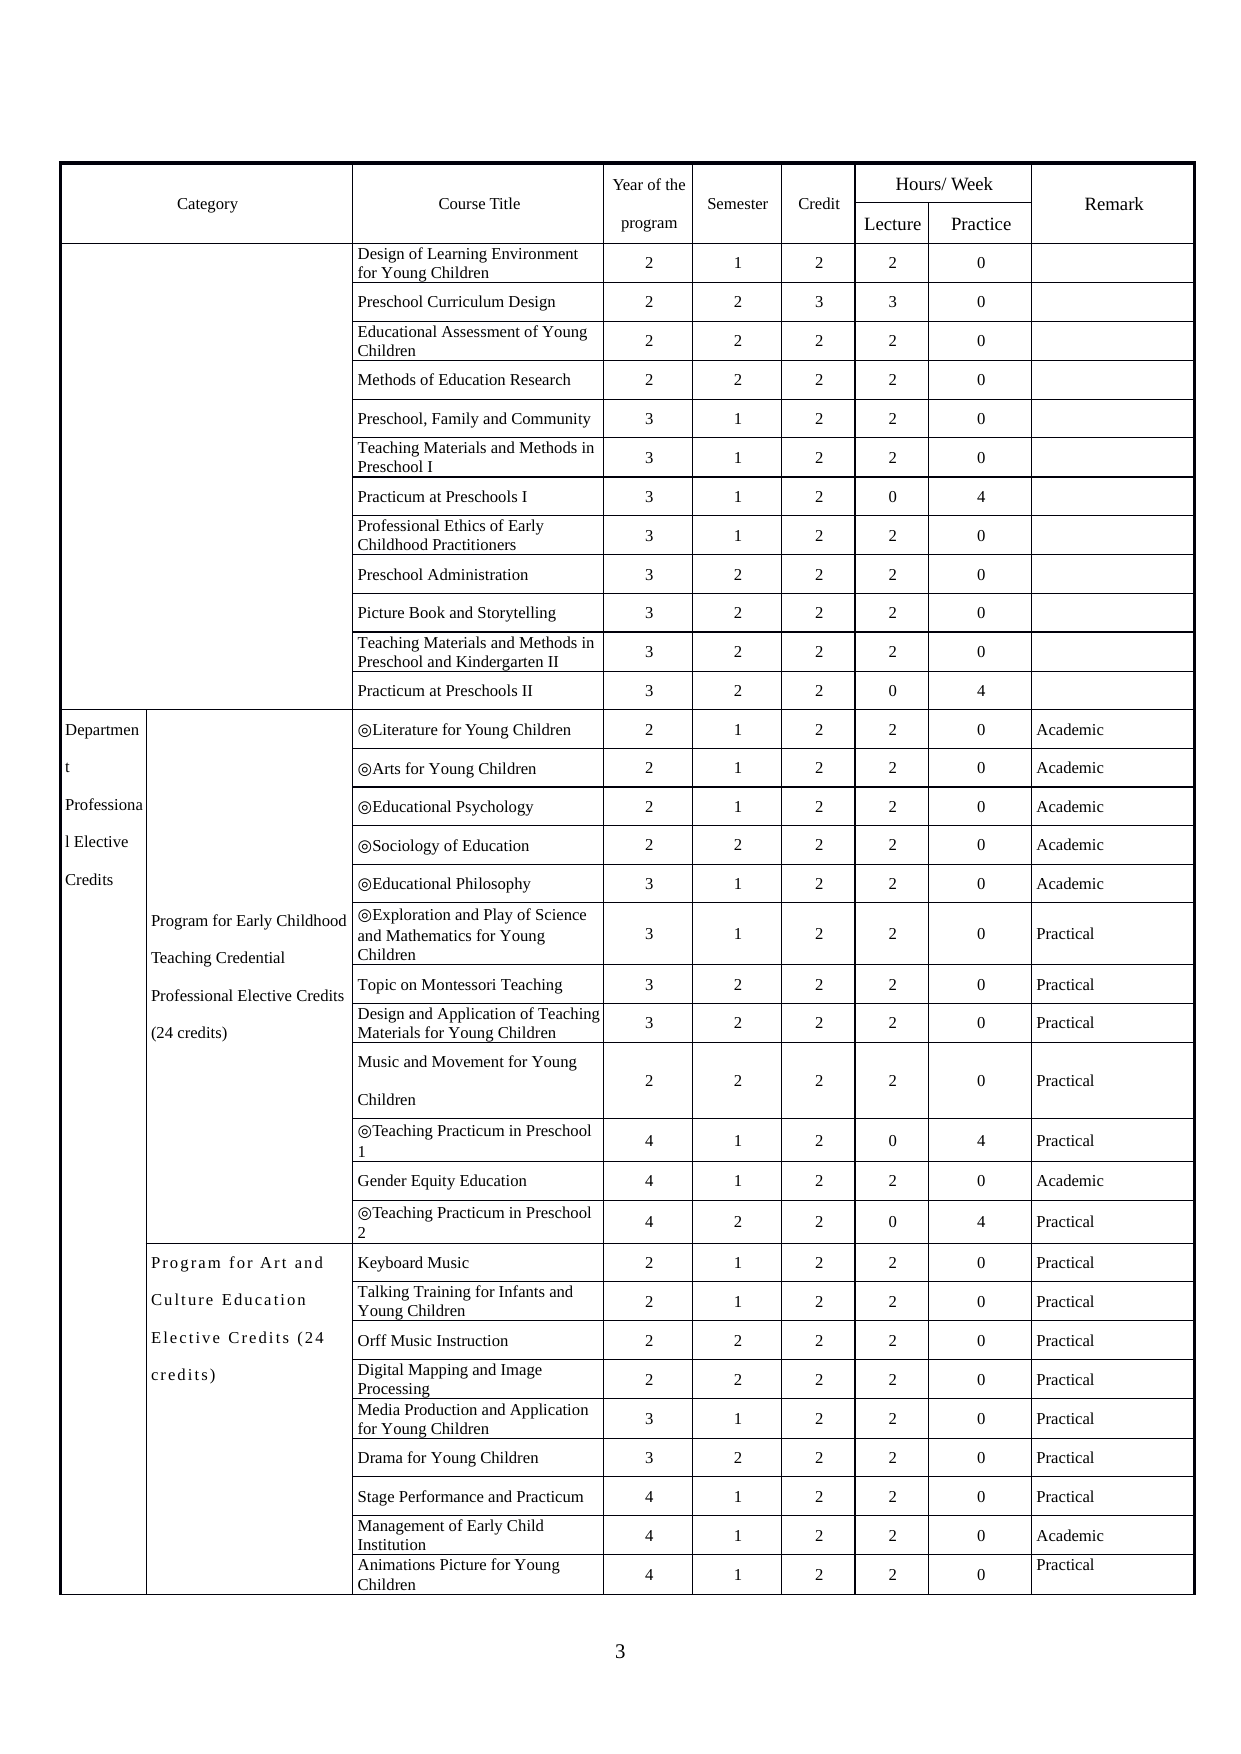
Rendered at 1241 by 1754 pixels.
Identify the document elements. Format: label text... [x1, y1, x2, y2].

table_cell 1 [693, 400, 781, 437]
table_cell 2 [856, 438, 928, 476]
table_cell 2 [604, 1282, 692, 1320]
table_cell [1032, 322, 1193, 360]
table_cell Practical [1032, 1282, 1193, 1320]
table_cell 2 [693, 322, 781, 360]
table_cell ◎Educational Psychology [353, 788, 603, 825]
table_cell 2 [856, 1162, 928, 1199]
table_cell 1 [693, 478, 781, 515]
table_cell Orff Music Instruction [353, 1321, 603, 1359]
table_cell Management of Early Child Institution [353, 1516, 603, 1554]
table_cell Academic [1032, 788, 1193, 825]
table_cell 2 [856, 788, 928, 825]
table_cell 0 [929, 1043, 1031, 1118]
table_cell Preschool Administration [353, 555, 603, 593]
table_cell Practical [1032, 965, 1193, 1003]
table_cell 2 [604, 283, 692, 321]
table_cell 2 [856, 903, 928, 964]
table_cell ◎Teaching Practicum in Preschool 1 [353, 1119, 603, 1161]
table_cell 0 [929, 788, 1031, 825]
table_cell Professional Ethics of Early Childhood Practitioners [353, 516, 603, 554]
table_cell 2 [604, 322, 692, 360]
table_cell 3 [604, 438, 692, 476]
table_cell 0 [929, 361, 1031, 398]
table_cell 1 [693, 1119, 781, 1161]
table_cell 2 [693, 633, 781, 671]
table_cell Design and Application of Teaching Materials for Young Children [353, 1004, 603, 1042]
table_cell [1032, 438, 1193, 476]
table_cell 3 [604, 400, 692, 437]
table_cell Drama for Young Children [353, 1439, 603, 1476]
table_cell Academic [1032, 1516, 1193, 1554]
table_cell 1 [693, 1516, 781, 1554]
table_cell Practical [1032, 1043, 1193, 1118]
table_cell 4 [604, 1201, 692, 1242]
table_cell 2 [782, 1043, 854, 1118]
table_cell 2 [782, 633, 854, 671]
table_header Course Title [353, 165, 603, 243]
table_header Remark [1032, 165, 1193, 243]
table_cell 1 [693, 1282, 781, 1320]
table_cell 4 [604, 1516, 692, 1554]
table_cell 0 [856, 1119, 928, 1161]
table_cell 0 [929, 400, 1031, 437]
table_cell 2 [604, 826, 692, 863]
table_cell 2 [782, 478, 854, 515]
table_cell Practical [1032, 1439, 1193, 1476]
table_cell Music and Movement for Young Children [353, 1043, 603, 1118]
table_cell 0 [929, 244, 1031, 282]
table_cell 4 [929, 478, 1031, 515]
table_cell 2 [856, 1439, 928, 1476]
table_cell 2 [782, 1201, 854, 1242]
table_cell 2 [856, 1360, 928, 1398]
table_cell 2 [604, 1043, 692, 1118]
table_cell 3 [604, 478, 692, 515]
table_cell ◎Teaching Practicum in Preschool 2 [353, 1201, 603, 1242]
table_cell 2 [782, 438, 854, 476]
table_cell Practicum at Preschools II [353, 672, 603, 709]
table_cell 2 [782, 1004, 854, 1042]
table_cell 2 [782, 826, 854, 863]
table_header Year of the program [604, 165, 692, 243]
table_cell 2 [693, 826, 781, 863]
table_cell 2 [693, 594, 781, 631]
table_cell 2 [856, 633, 928, 671]
table_cell 0 [929, 1516, 1031, 1554]
table_cell Practical [1032, 1321, 1193, 1359]
table_cell 4 [929, 1119, 1031, 1161]
table_cell 2 [856, 594, 928, 631]
table_cell 0 [929, 438, 1031, 476]
table_cell Topic on Montessori Teaching [353, 965, 603, 1003]
table_cell 2 [782, 516, 854, 554]
table_cell 2 [782, 322, 854, 360]
table_cell Teaching Materials and Methods in Preschool and Kindergarten II [353, 633, 603, 671]
table_cell 2 [782, 1282, 854, 1320]
table_cell 0 [929, 555, 1031, 593]
table_cell 2 [693, 555, 781, 593]
table_cell 2 [604, 788, 692, 825]
table_cell 2 [782, 788, 854, 825]
table_cell 2 [782, 672, 854, 709]
table_header Credit [782, 165, 854, 243]
table_cell 0 [856, 478, 928, 515]
table_cell Stage Performance and Practicum [353, 1477, 603, 1515]
table_cell 2 [693, 1360, 781, 1398]
table_cell 1 [693, 1244, 781, 1281]
table_cell Gender Equity Education [353, 1162, 603, 1199]
table_cell Digital Mapping and Image Processing [353, 1360, 603, 1398]
table_cell 0 [929, 594, 1031, 631]
table_cell 4 [604, 1162, 692, 1199]
table_cell Design of Learning Environment for Young Children [353, 244, 603, 282]
table_cell 3 [604, 1399, 692, 1438]
table_cell [62, 244, 352, 709]
table_cell [1032, 244, 1193, 282]
table_cell [1032, 594, 1193, 631]
table_cell Academic [1032, 749, 1193, 786]
table_cell Keyboard Music [353, 1244, 603, 1281]
table_cell 4 [604, 1477, 692, 1515]
table_cell Practicum at Preschools I [353, 478, 603, 515]
table_cell 0 [929, 1477, 1031, 1515]
table_cell 1 [693, 1399, 781, 1438]
table_cell Practical [1032, 1477, 1193, 1515]
table_cell 4 [929, 672, 1031, 709]
table_cell 2 [782, 361, 854, 398]
table_cell 2 [782, 1439, 854, 1476]
table_cell 3 [604, 633, 692, 671]
table_cell [1032, 283, 1193, 321]
table_cell 4 [929, 1201, 1031, 1242]
table_cell Teaching Materials and Methods in Preschool I [353, 438, 603, 476]
table_cell 2 [693, 1321, 781, 1359]
table_cell Program for Early Childhood Teaching Credential Professional Elective Credits (24 credits) [147, 710, 352, 1242]
table_cell ◎Literature for Young Children [353, 710, 603, 748]
table_cell ◎Arts for Young Children [353, 749, 603, 786]
table_cell 2 [856, 749, 928, 786]
table_cell 0 [856, 672, 928, 709]
table_cell 2 [604, 361, 692, 398]
table_cell 2 [604, 1360, 692, 1398]
table_cell Animations Picture for Young Children [353, 1555, 603, 1593]
table_cell 2 [856, 1004, 928, 1042]
table_cell 0 [929, 1004, 1031, 1042]
table_cell 2 [856, 865, 928, 902]
table_cell 2 [782, 1244, 854, 1281]
table_cell 2 [856, 322, 928, 360]
table_cell Academic [1032, 1162, 1193, 1199]
table_cell 2 [856, 710, 928, 748]
table_cell 2 [856, 555, 928, 593]
table_cell 2 [782, 1399, 854, 1438]
table_cell 2 [856, 1516, 928, 1554]
table_cell 2 [856, 400, 928, 437]
table_cell [1032, 478, 1193, 515]
table_cell Practical [1032, 1244, 1193, 1281]
table_cell 1 [693, 788, 781, 825]
table_cell 2 [782, 1516, 854, 1554]
table_cell 0 [929, 710, 1031, 748]
table_cell Program for Art and Culture Education Elective Credits (24 credits) [147, 1244, 352, 1593]
table_cell Media Production and Application for Young Children [353, 1399, 603, 1438]
table_cell 3 [604, 555, 692, 593]
table_cell [1032, 633, 1193, 671]
table_cell 0 [929, 322, 1031, 360]
table_cell 1 [693, 1555, 781, 1593]
table_cell Practical [1032, 1555, 1193, 1593]
table_cell 2 [782, 965, 854, 1003]
table_cell 2 [604, 749, 692, 786]
table_cell 3 [782, 283, 854, 321]
table_cell 0 [929, 1282, 1031, 1320]
table_cell 2 [782, 1321, 854, 1359]
table_cell 2 [856, 361, 928, 398]
table_cell 2 [856, 1399, 928, 1438]
table_cell 2 [856, 826, 928, 863]
table_cell Methods of Education Research [353, 361, 603, 398]
table_cell 2 [693, 965, 781, 1003]
table_cell 2 [856, 1244, 928, 1281]
table_cell Preschool Curriculum Design [353, 283, 603, 321]
table_cell 1 [693, 1477, 781, 1515]
table_cell 2 [856, 516, 928, 554]
table_cell 2 [782, 244, 854, 282]
table_cell 1 [693, 749, 781, 786]
table_cell 2 [782, 1477, 854, 1515]
table_cell ◎Sociology of Education [353, 826, 603, 863]
table_cell 0 [929, 1555, 1031, 1593]
table_cell [1032, 361, 1193, 398]
table_cell 2 [604, 1244, 692, 1281]
table_cell 2 [856, 1321, 928, 1359]
table_cell 2 [856, 1555, 928, 1593]
table_cell 1 [693, 903, 781, 964]
table_cell 2 [693, 672, 781, 709]
table_cell 0 [929, 903, 1031, 964]
table_cell 2 [693, 1043, 781, 1118]
table_cell 1 [693, 1162, 781, 1199]
table_cell 1 [693, 865, 781, 902]
table_cell 0 [929, 1439, 1031, 1476]
table_cell 3 [856, 283, 928, 321]
table_cell Practical [1032, 1119, 1193, 1161]
table_header Category [62, 165, 352, 243]
table_cell 3 [604, 903, 692, 964]
table_cell 2 [604, 244, 692, 282]
table_cell 0 [929, 283, 1031, 321]
table_cell Preschool, Family and Community [353, 400, 603, 437]
table_header Semester [693, 165, 781, 243]
table_cell 2 [693, 283, 781, 321]
table_cell 2 [693, 1439, 781, 1476]
table_cell ◎Educational Philosophy [353, 865, 603, 902]
table_cell 2 [782, 1162, 854, 1199]
table_cell 2 [693, 1201, 781, 1242]
table_cell Talking Training for Infants and Young Children [353, 1282, 603, 1320]
table_cell [1032, 400, 1193, 437]
table_header Hours/ Week [856, 165, 1031, 202]
table_cell 2 [604, 710, 692, 748]
table_cell 3 [604, 1439, 692, 1476]
table_cell 0 [929, 1399, 1031, 1438]
table_cell Educational Assessment of Young Children [353, 322, 603, 360]
table_cell Department Professional Elective Credits [62, 710, 146, 1593]
table_cell 2 [782, 400, 854, 437]
table_cell 3 [604, 516, 692, 554]
table_cell 1 [693, 244, 781, 282]
table_cell 2 [693, 361, 781, 398]
table_cell [1032, 555, 1193, 593]
table_cell 2 [782, 1360, 854, 1398]
table_cell 4 [604, 1555, 692, 1593]
table_cell 3 [604, 594, 692, 631]
table_cell Practical [1032, 1360, 1193, 1398]
table_cell 0 [929, 826, 1031, 863]
table_cell 2 [782, 1119, 854, 1161]
table_cell 2 [782, 1555, 854, 1593]
table_cell 0 [929, 865, 1031, 902]
table_cell 0 [929, 1321, 1031, 1359]
table_cell Academic [1032, 826, 1193, 863]
table_cell Practical [1032, 1399, 1193, 1438]
table_cell Picture Book and Storytelling [353, 594, 603, 631]
table_cell 2 [782, 710, 854, 748]
table_cell 0 [929, 516, 1031, 554]
table_cell 2 [856, 1043, 928, 1118]
table_cell 3 [604, 965, 692, 1003]
table_cell ◎Exploration and Play of Science and Mathematics for Young Children [353, 903, 603, 964]
table_cell 2 [856, 244, 928, 282]
table_cell 2 [856, 965, 928, 1003]
table_cell 2 [856, 1477, 928, 1515]
table_cell [1032, 672, 1193, 709]
table_cell [1032, 516, 1193, 554]
table_cell 2 [782, 594, 854, 631]
table_cell Practical [1032, 1004, 1193, 1042]
table_cell 4 [604, 1119, 692, 1161]
table_cell 2 [782, 555, 854, 593]
table_cell Academic [1032, 710, 1193, 748]
table_cell Practice [929, 203, 1031, 243]
table_cell 2 [782, 749, 854, 786]
table_cell 0 [929, 749, 1031, 786]
table_cell 1 [693, 438, 781, 476]
table_cell 0 [929, 633, 1031, 671]
table_cell Lecture [856, 203, 928, 243]
table_cell 2 [693, 1004, 781, 1042]
table_cell 2 [782, 903, 854, 964]
table_cell 2 [604, 1321, 692, 1359]
table_cell 3 [604, 865, 692, 902]
table_cell 3 [604, 672, 692, 709]
table_cell Practical [1032, 1201, 1193, 1242]
table_cell 0 [929, 1244, 1031, 1281]
table_cell 1 [693, 516, 781, 554]
table_cell 0 [856, 1201, 928, 1242]
table_cell 2 [782, 865, 854, 902]
table_cell Academic [1032, 865, 1193, 902]
table_cell 3 [604, 1004, 692, 1042]
table_cell 0 [929, 1360, 1031, 1398]
table_cell 0 [929, 965, 1031, 1003]
table_cell Practical [1032, 903, 1193, 964]
table_cell 1 [693, 710, 781, 748]
table_cell 0 [929, 1162, 1031, 1199]
table_cell 2 [856, 1282, 928, 1320]
